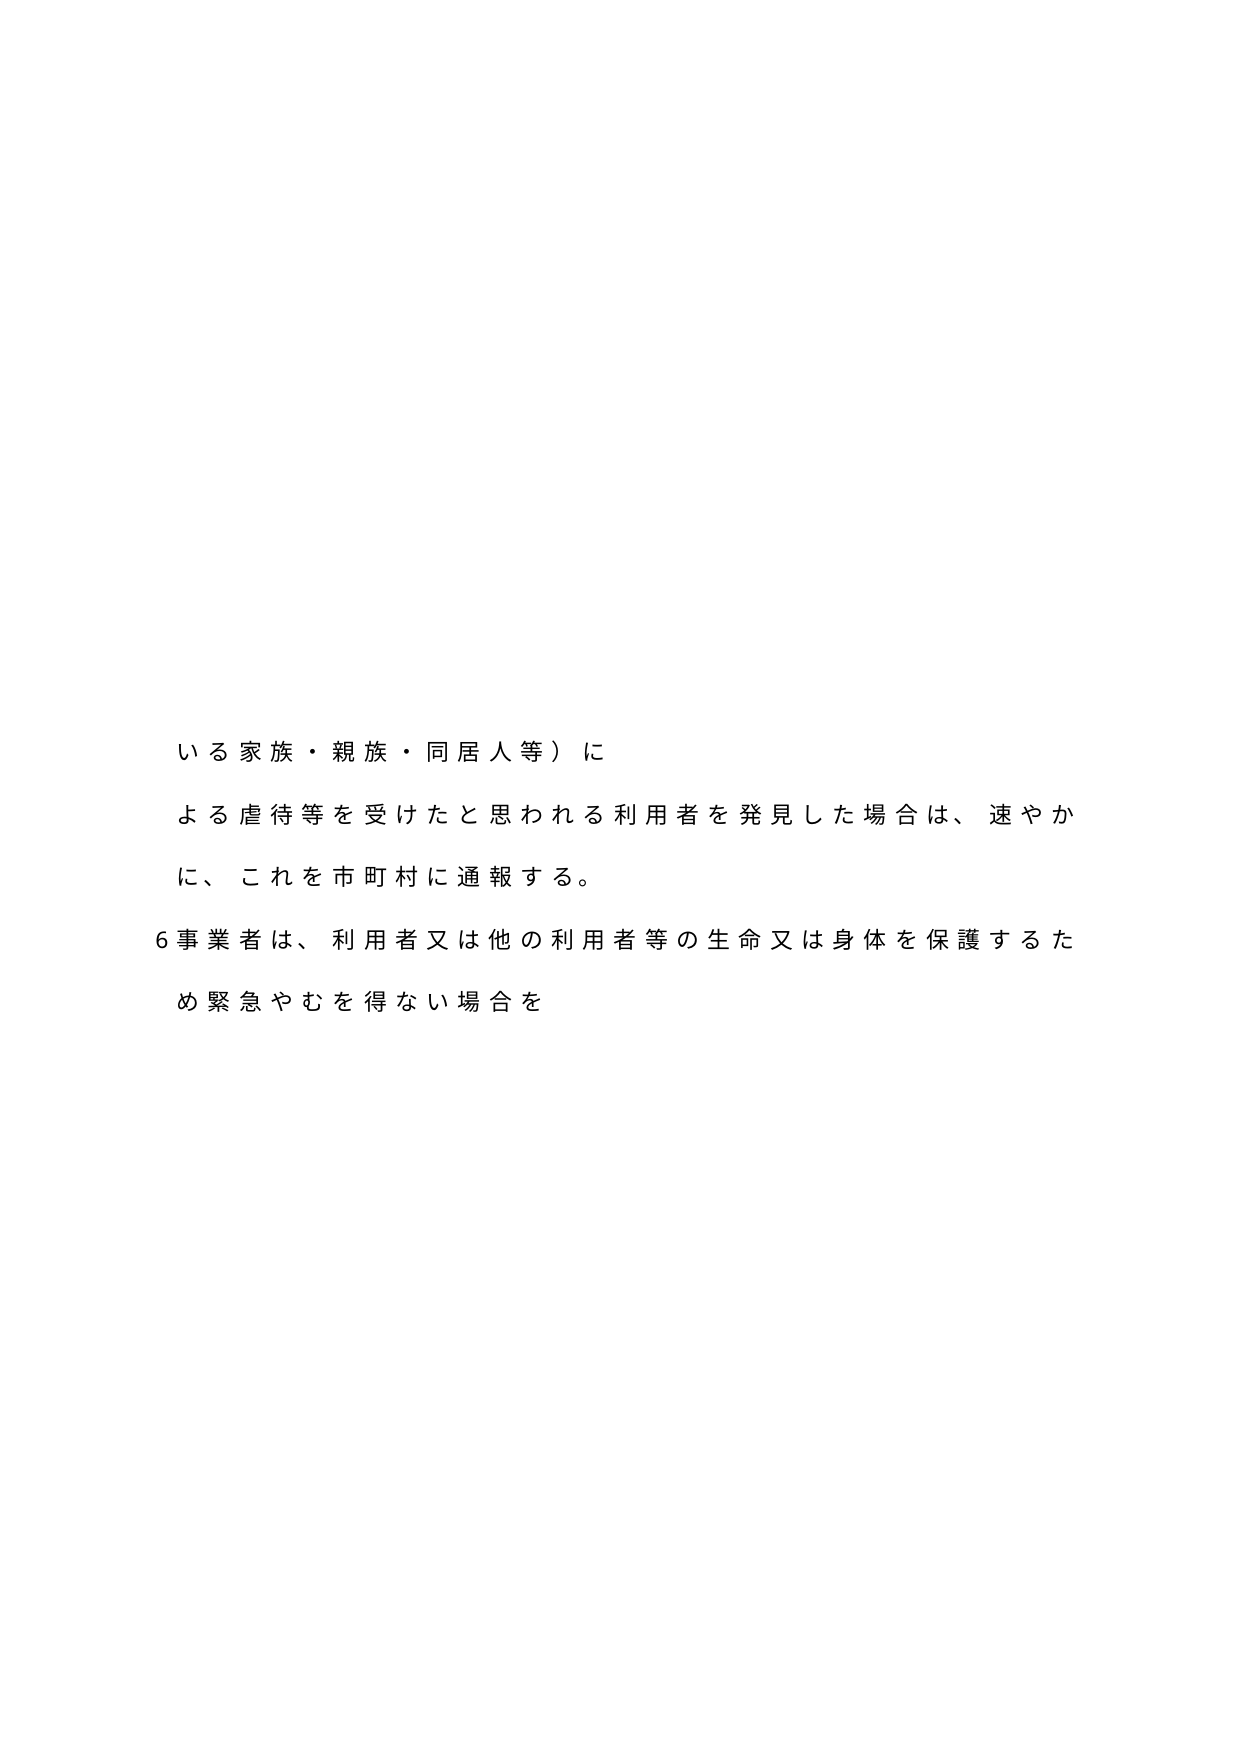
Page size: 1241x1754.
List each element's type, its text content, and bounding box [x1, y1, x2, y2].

text いる家族・親族・同居人等）に よる虐待等を受けたと思われる利用者を発見した場合は、速やかに、これを市町村に通報する。 [151, 709, 1089, 897]
text 6事業者は、利用者又は他の利用者等の生命又は身体を保護するため緊急やむを得ない場合を [151, 897, 1089, 1022]
